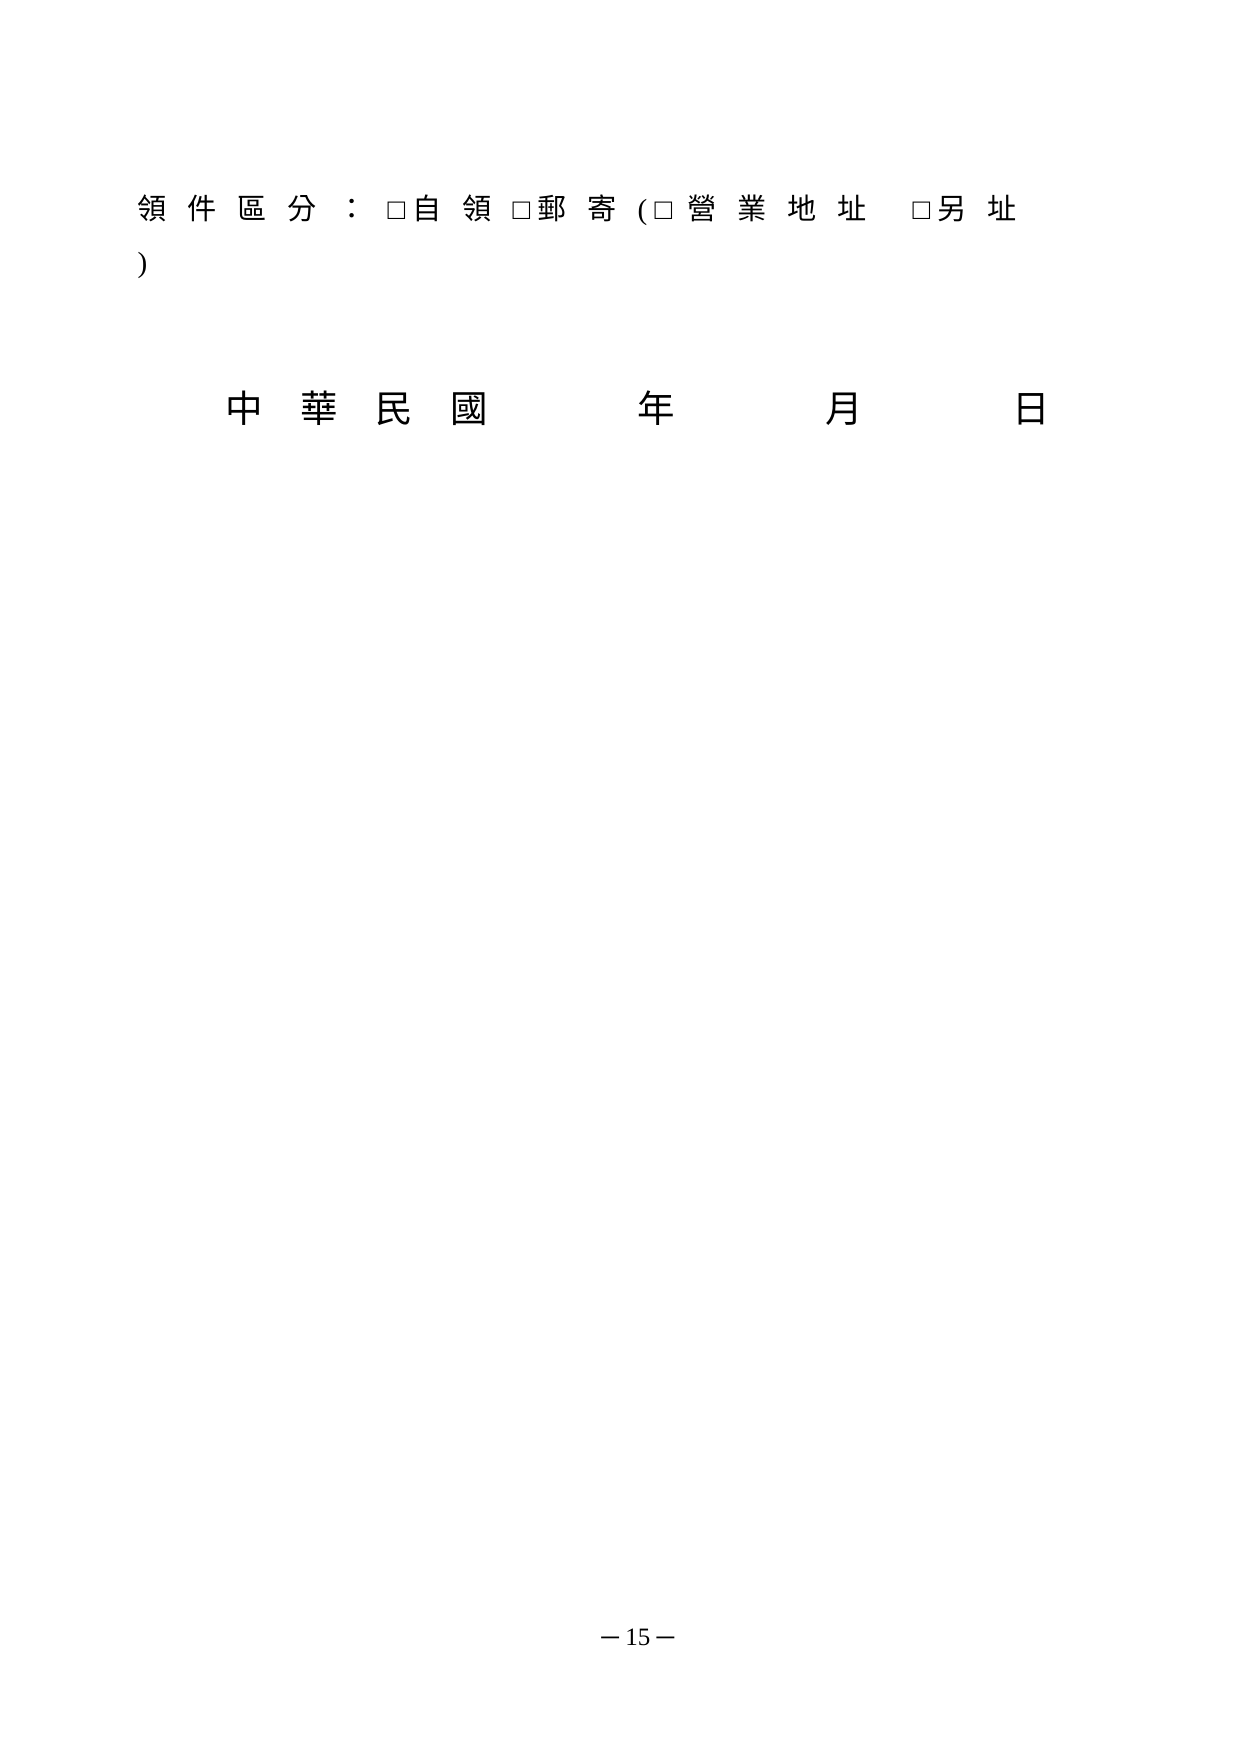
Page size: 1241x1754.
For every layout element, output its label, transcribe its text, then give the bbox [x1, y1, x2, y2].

text 中 華 民 國 年 月 日 [137, 378, 1137, 433]
text 領件區分：□自領□郵寄( □營業地址 □另址 ) [137, 169, 1137, 282]
